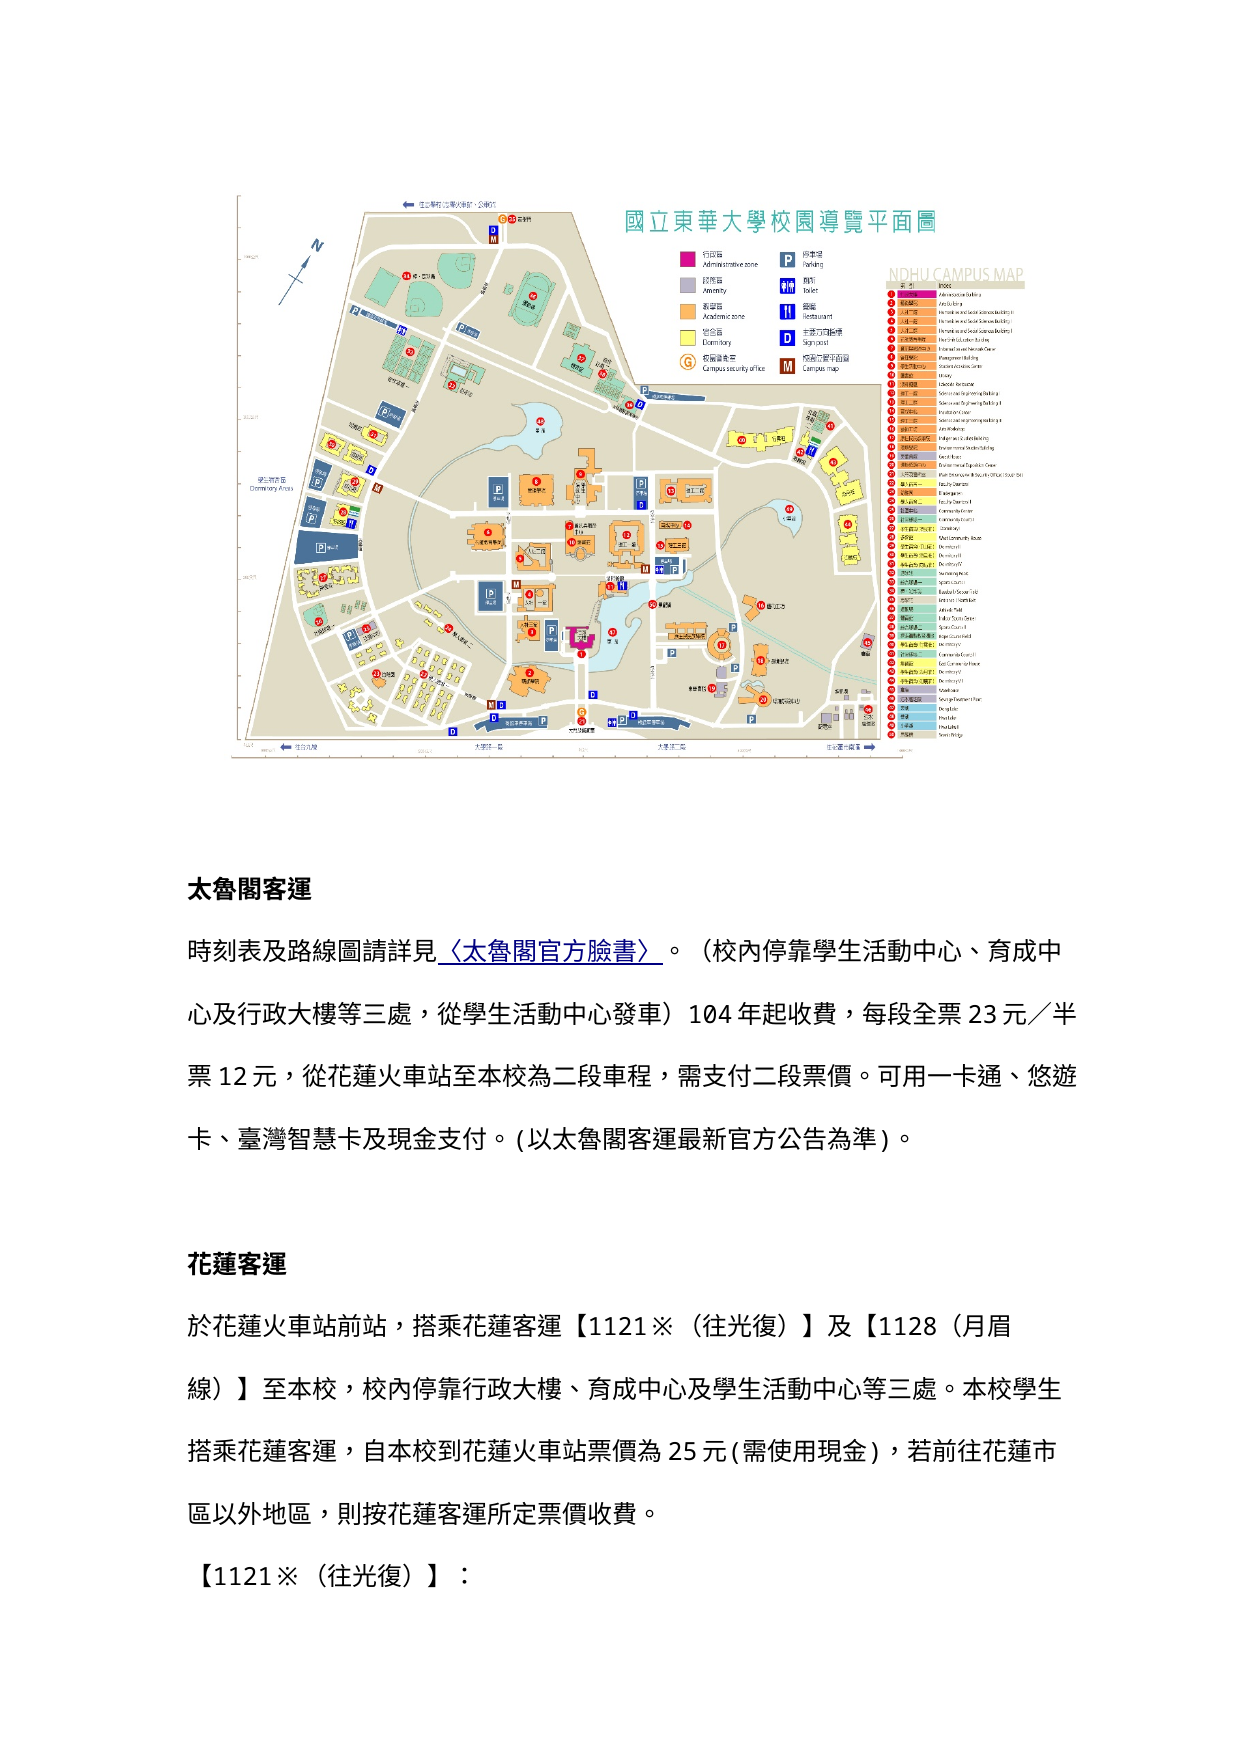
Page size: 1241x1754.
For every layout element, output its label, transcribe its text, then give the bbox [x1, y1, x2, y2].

text 時刻表及路線圖請詳見〈太魯閣官方臉書〉。（校內停靠學生活動中心、育成中心及行政大樓等三處，從學生活動中心發車）104年起收費，每段全票23元／半票12元，從花蓮火車站至本校為二段車程，需支付二段票價。可用一卡通、悠遊卡、臺灣智慧卡及現金支付。(以太魯閣客運最新官方公告為準)。 [187, 908, 1078, 1158]
text 於花蓮火車站前站，搭乘花蓮客運【1121※（往光復）】及【1128（月眉線）】至本校，校內停靠行政大樓、育成中心及學生活動中心等三處。本校學生搭乘花蓮客運，自本校到花蓮火車站票價為25元(需使用現金)，若前往花蓮市區以外地區，則按花蓮客運所定票價收費。 [187, 1283, 1078, 1533]
text 太魯閣客運 [187, 846, 1078, 908]
text 花蓮客運 [187, 1221, 1078, 1283]
text 【1121※（往光復）】： [187, 1533, 1078, 1596]
